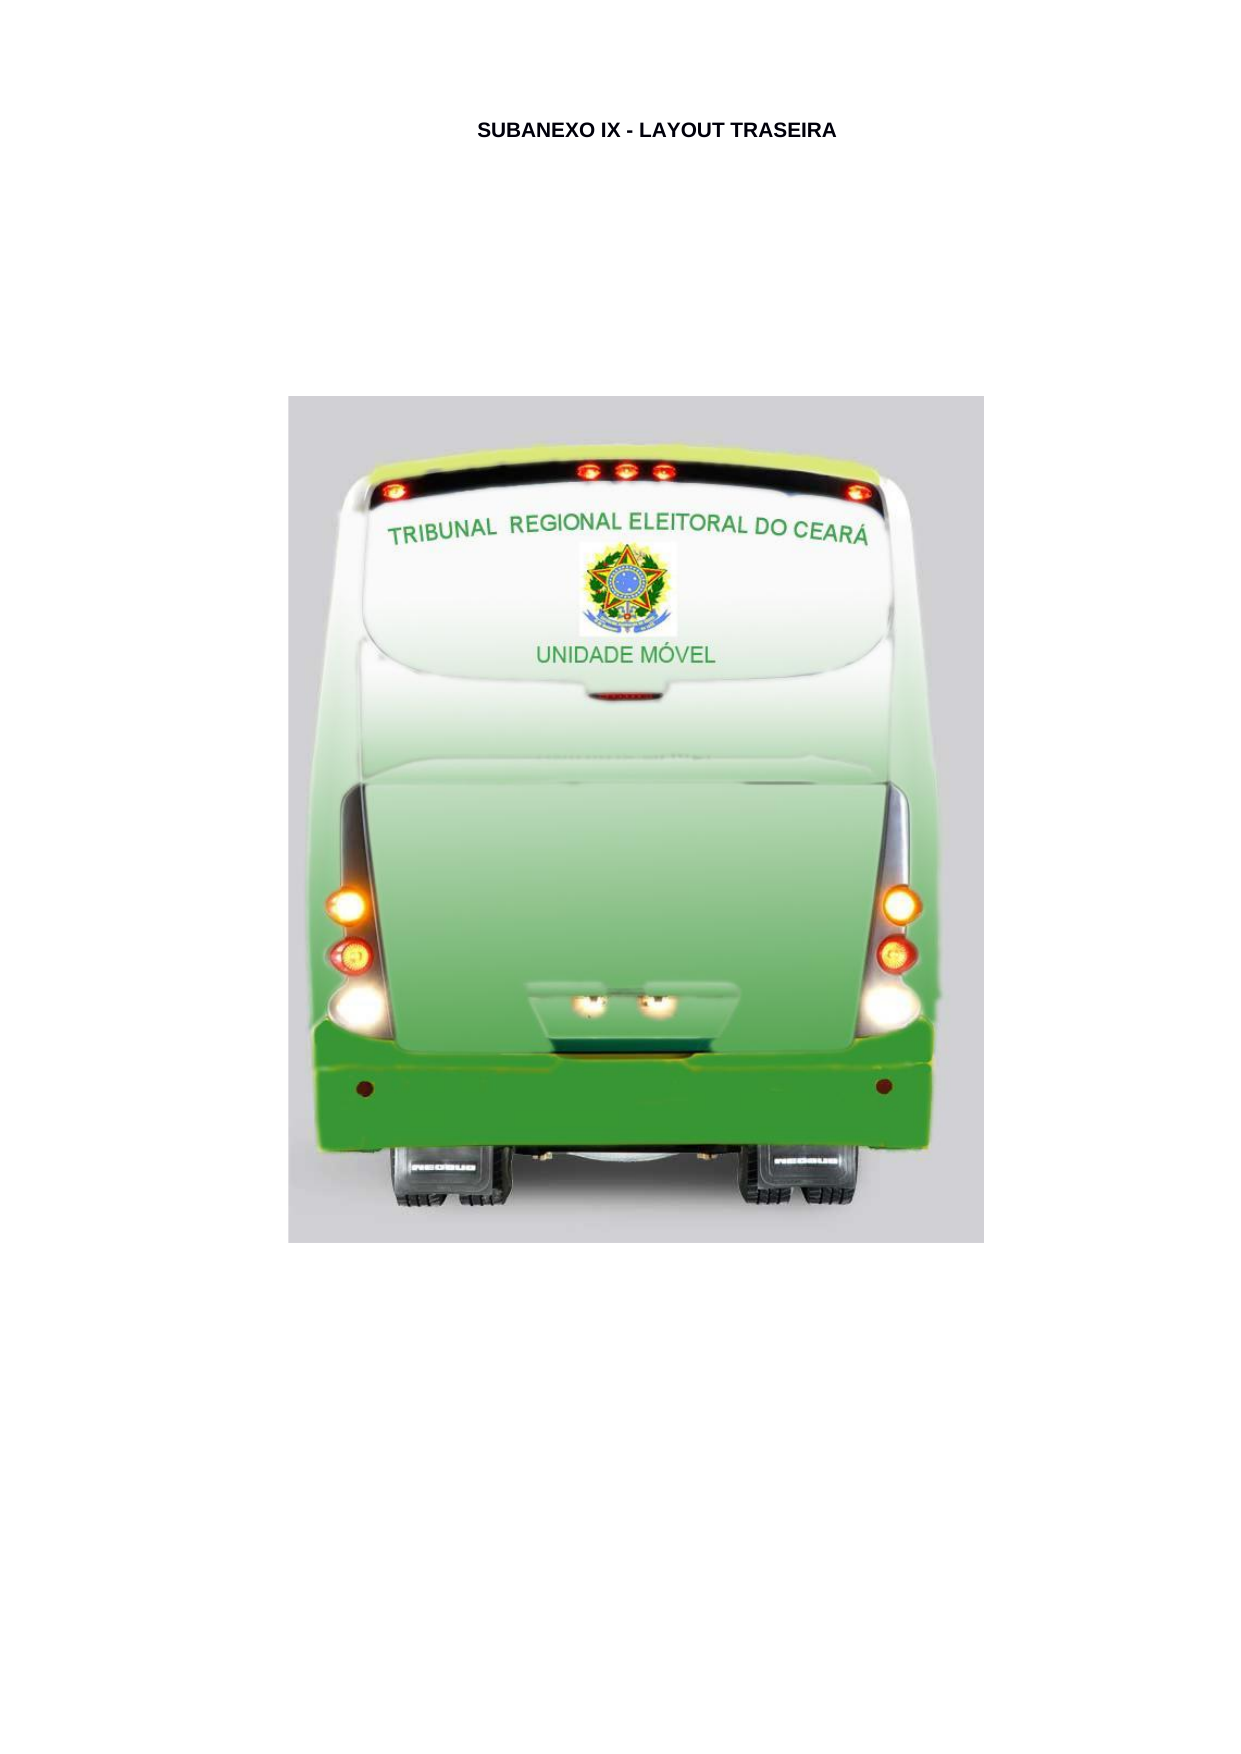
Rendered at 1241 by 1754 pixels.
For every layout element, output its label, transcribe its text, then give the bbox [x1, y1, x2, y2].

picture [288, 397, 984, 1243]
text SUBANEXO IX - LAYOUT TRASEIRA [118, 118, 1122, 142]
